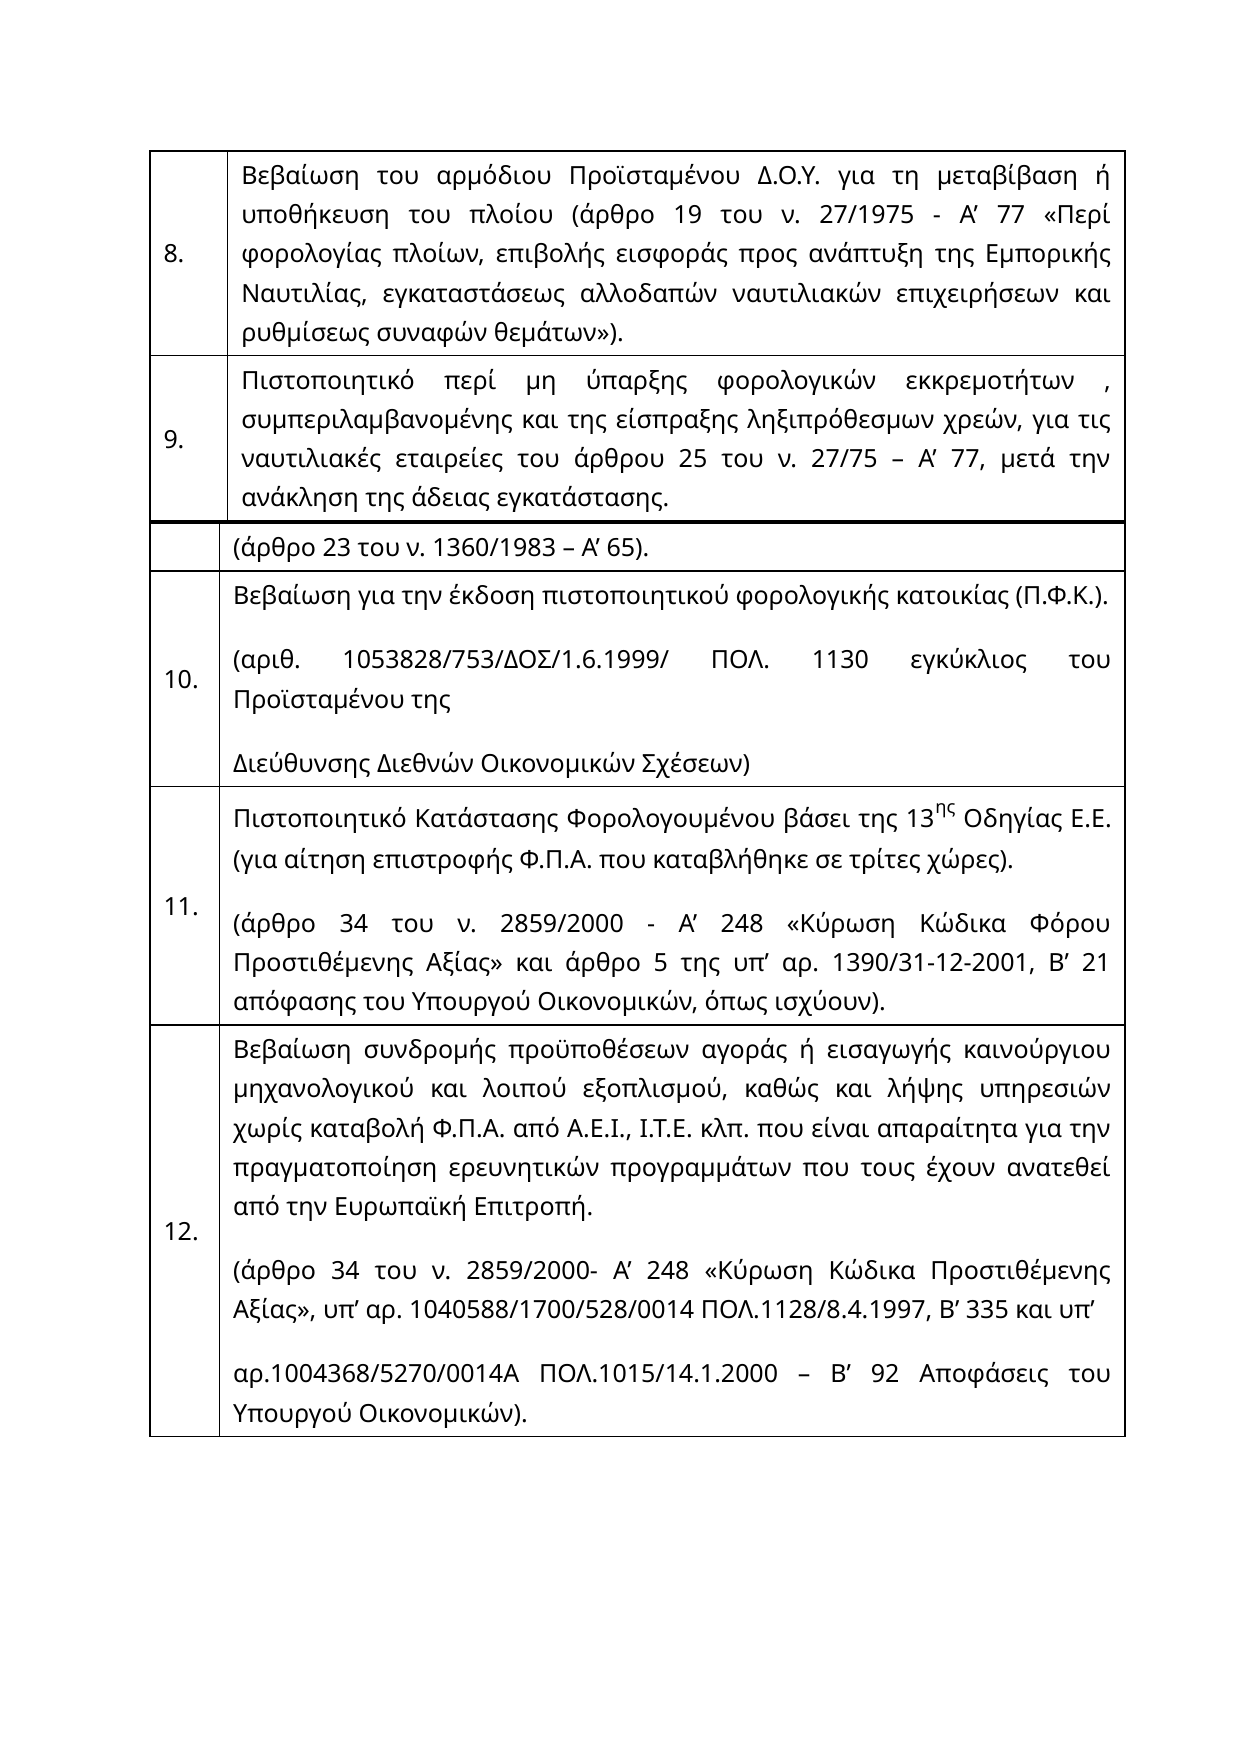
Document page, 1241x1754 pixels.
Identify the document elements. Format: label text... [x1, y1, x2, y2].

table_cell 8. [151, 152, 227, 355]
table_cell Πιστοποιητικό Κατάστασης Φορολογουμένου βάσει της 13ης Οδηγίας Ε.Ε. (για αίτηση επιστροφής Φ.Π.Α. που καταβλήθηκε σε τρίτες χώρες). (άρθρο 34 του ν. 2859/2000 - Α’ 248 «Κύρωση Κώδικα Φόρου Προστιθέμενης Αξίας» και άρθρο 5 της υπ’ αρ. 1390/31-12-2001, Β’ 21 απόφασης του Υπουργού Οικονομικών, όπως ισχύουν). [220, 787, 1124, 1024]
table_header (άρθρο 23 του ν. 1360/1983 – Α’ 65). [220, 524, 1124, 570]
table_header [151, 524, 219, 570]
table_cell Βεβαίωση συνδρομής προϋποθέσεων αγοράς ή εισαγωγής καινούργιου μηχανολογικού και λοιπού εξοπλισμού, καθώς και λήψης υπηρεσιών χωρίς καταβολή Φ.Π.Α. από Α.Ε.Ι., Ι.Τ.Ε. κλπ. που είναι απαραίτητα για την πραγματοποίηση ερευνητικών προγραμμάτων που τους έχουν ανατεθεί από την Ευρωπαϊκή Επιτροπή. (άρθρο 34 του ν. 2859/2000- Α’ 248 «Κύρωση Κώδικα Προστιθέμενης Αξίας», υπ’ αρ. 1040588/1700/528/0014 ΠΟΛ.1128/8.4.1997, Β’ 335 και υπ’ αρ.1004368/5270/0014Α ΠΟΛ.1015/14.1.2000 – Β’ 92 Αποφάσεις του Υπουργού Οικονομικών). [220, 1026, 1124, 1436]
table_cell 9. [151, 356, 227, 520]
table_cell 11. [151, 787, 219, 1024]
table_cell Βεβαίωση για την έκδοση πιστοποιητικού φορολογικής κατοικίας (Π.Φ.Κ.). (αριθ. 1053828/753/ΔΟΣ/1.6.1999/ ΠΟΛ. 1130 εγκύκλιος του Προϊσταμένου της Διεύθυνσης Διεθνών Οικονομικών Σχέσεων) [220, 572, 1124, 786]
table_cell 10. [151, 572, 219, 786]
table_cell Βεβαίωση του αρμόδιου Προϊσταμένου Δ.Ο.Υ. για τη μεταβίβαση ή υποθήκευση του πλοίου (άρθρο 19 του ν. 27/1975 - Α’ 77 «Περί φορολογίας πλοίων, επιβολής εισφοράς προς ανάπτυξη της Εμπορικής Ναυτιλίας, εγκαταστάσεως αλλοδαπών ναυτιλιακών επιχειρήσεων και ρυθμίσεως συναφών θεμάτων»). [228, 152, 1124, 355]
table_cell Πιστοποιητικό περί μη ύπαρξης φορολογικών εκκρεμοτήτων , συμπεριλαμβανομένης και της είσπραξης ληξιπρόθεσμων χρεών, για τις ναυτιλιακές εταιρείες του άρθρου 25 του ν. 27/75 – Α’ 77, μετά την ανάκληση της άδειας εγκατάστασης. [228, 356, 1124, 520]
table_cell 12. [151, 1026, 219, 1436]
